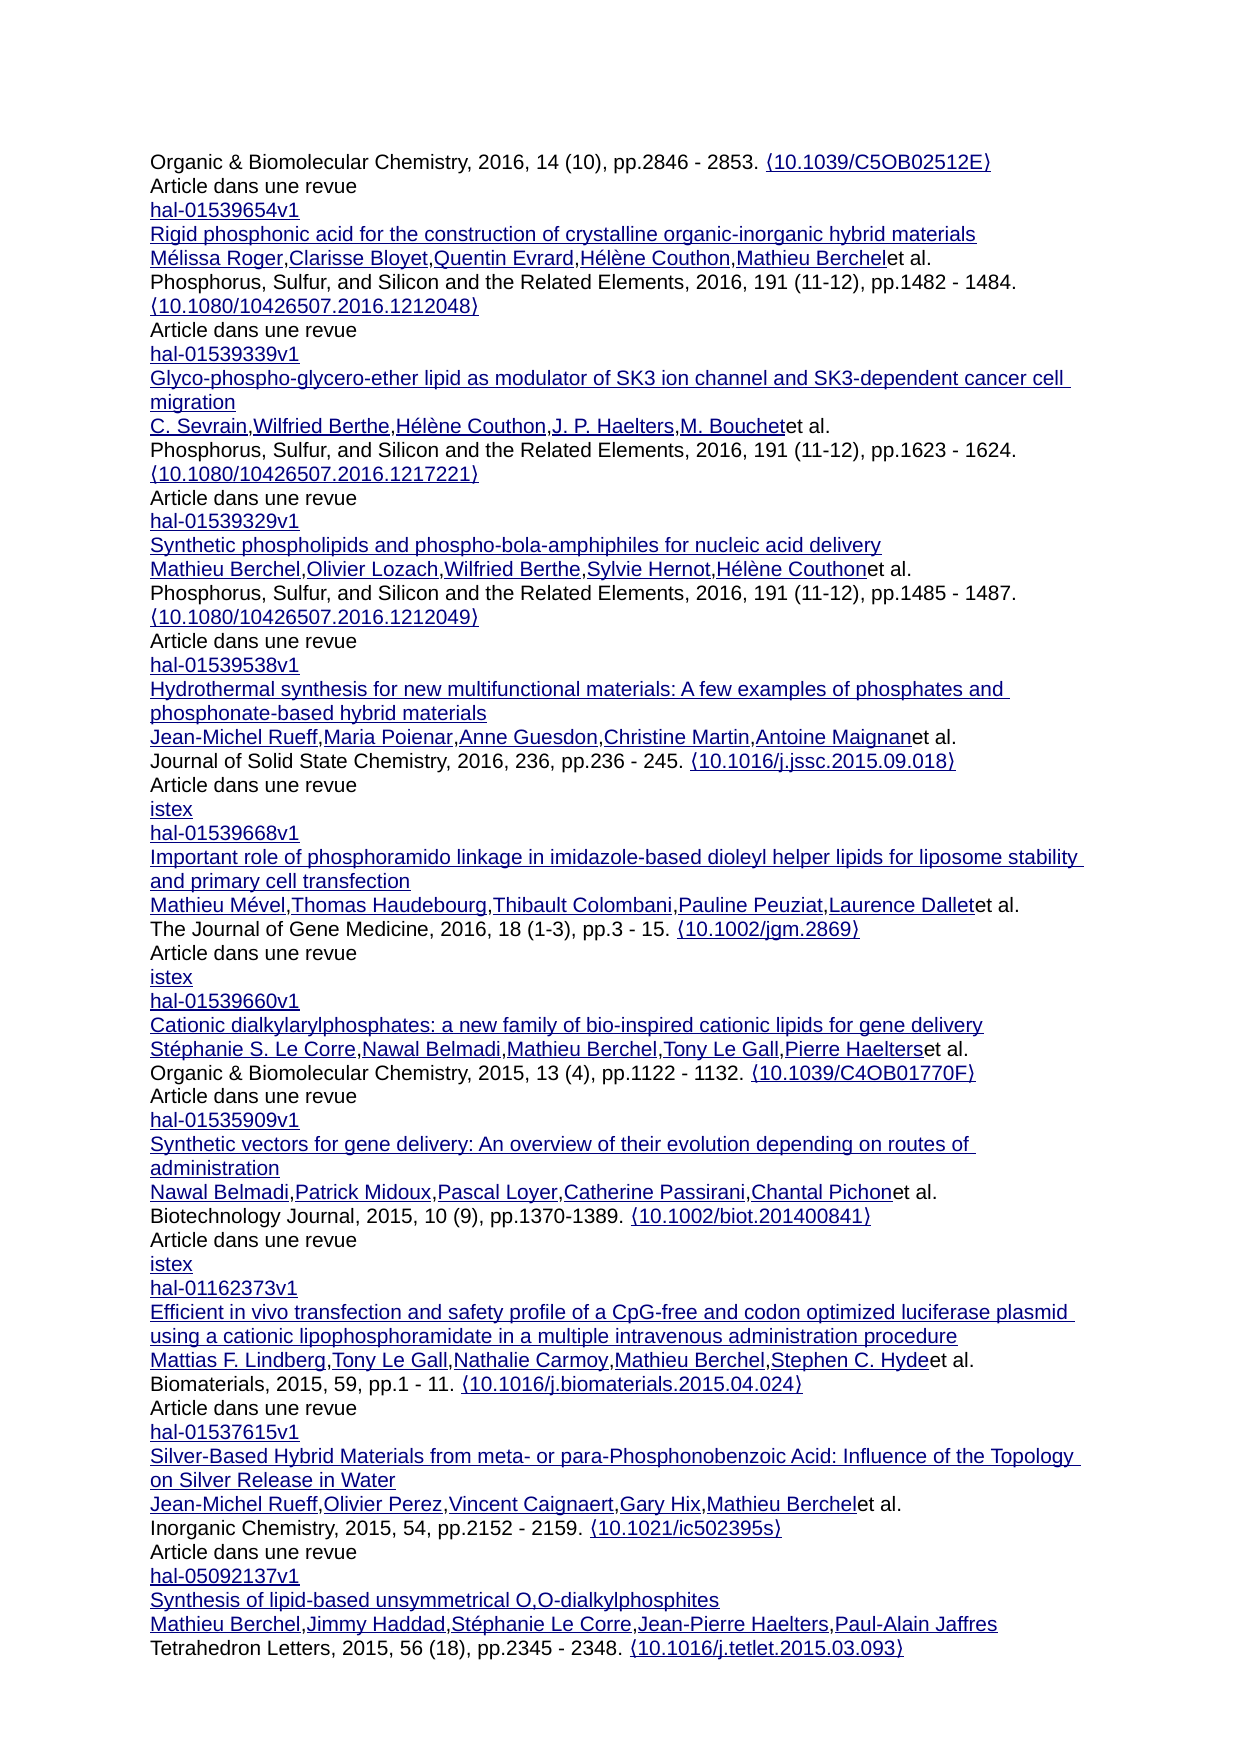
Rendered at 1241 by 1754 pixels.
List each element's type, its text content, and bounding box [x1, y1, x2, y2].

table_cell Important role of phosphoramido linkage in imidazole-based dioleyl helper lipids for liposome stability and primary cell transfection Mathieu Mével,Thomas Haudebourg,Thibault Colombani,Pauline Peuziat,Laurence Dalletet al. The Journal of Gene Medicine, 2016, 18 (1-3), pp.3 - 15. ⟨10.1002/jgm.2869⟩ Article dans une revue istex hal-01539660v1 [150, 845, 1090, 1012]
table_cell Synthetic phospholipids and phospho-bola-amphiphiles for nucleic acid delivery Mathieu Berchel,Olivier Lozach,Wilfried Berthe,Sylvie Hernot,Hélène Couthonet al. Phosphorus, Sulfur, and Silicon and the Related Elements, 2016, 191 (11-12), pp.1485 - 1487. ⟨10.1080/10426507.2016.1212049⟩ Article dans une revue hal-01539538v1 [150, 533, 1090, 677]
table_cell Rigid phosphonic acid for the construction of crystalline organic-inorganic hybrid materials Mélissa Roger,Clarisse Bloyet,Quentin Evrard,Hélène Couthon,Mathieu Berchelet al. Phosphorus, Sulfur, and Silicon and the Related Elements, 2016, 191 (11-12), pp.1482 - 1484. ⟨10.1080/10426507.2016.1212048⟩ Article dans une revue hal-01539339v1 [150, 222, 1090, 366]
table_cell Efficient in vivo transfection and safety profile of a CpG-free and codon optimized luciferase plasmid using a cationic lipophosphoramidate in a multiple intravenous administration procedure Mattias F. Lindberg,Tony Le Gall,Nathalie Carmoy,Mathieu Berchel,Stephen C. Hydeet al. Biomaterials, 2015, 59, pp.1 - 11. ⟨10.1016/j.biomaterials.2015.04.024⟩ Article dans une revue hal-01537615v1 [150, 1300, 1090, 1444]
table_cell Cationic dialkylarylphosphates: a new family of bio-inspired cationic lipids for gene delivery Stéphanie S. Le Corre,Nawal Belmadi,Mathieu Berchel,Tony Le Gall,Pierre Haelterset al. Organic & Biomolecular Chemistry, 2015, 13 (4), pp.1122 - 1132. ⟨10.1039/C4OB01770F⟩ Article dans une revue hal-01535909v1 [150, 1013, 1090, 1132]
table_cell Organic & Biomolecular Chemistry, 2016, 14 (10), pp.2846 - 2853. ⟨10.1039/C5OB02512E⟩ Article dans une revue hal-01539654v1 [150, 150, 1090, 222]
table_cell Silver-Based Hybrid Materials from meta- or para-Phosphonobenzoic Acid: Influence of the Topology on Silver Release in Water Jean-Michel Rueff,Olivier Perez,Vincent Caignaert,Gary Hix,Mathieu Berchelet al. Inorganic Chemistry, 2015, 54, pp.2152 - 2159. ⟨10.1021/ic502395s⟩ Article dans une revue hal-05092137v1 [150, 1444, 1090, 1587]
table_cell Hydrothermal synthesis for new multifunctional materials: A few examples of phosphates and phosphonate-based hybrid materials Jean-Michel Rueff,Maria Poienar,Anne Guesdon,Christine Martin,Antoine Maignanet al. Journal of Solid State Chemistry, 2016, 236, pp.236 - 245. ⟨10.1016/j.jssc.2015.09.018⟩ Article dans une revue istex hal-01539668v1 [150, 677, 1090, 845]
table_cell Synthetic vectors for gene delivery: An overview of their evolution depending on routes of administration Nawal Belmadi,Patrick Midoux,Pascal Loyer,Catherine Passirani,Chantal Pichonet al. Biotechnology Journal, 2015, 10 (9), pp.1370-1389. ⟨10.1002/biot.201400841⟩ Article dans une revue istex hal-01162373v1 [150, 1132, 1090, 1300]
table_cell Synthesis of lipid-based unsymmetrical O,O-dialkylphosphites Mathieu Berchel,Jimmy Haddad,Stéphanie Le Corre,Jean-Pierre Haelters,Paul-Alain Jaffres Tetrahedron Letters, 2015, 56 (18), pp.2345 - 2348. ⟨10.1016/j.tetlet.2015.03.093⟩ [150, 1588, 1090, 1659]
table_cell Glyco-phospho-glycero-ether lipid as modulator of SK3 ion channel and SK3-dependent cancer cell migration C. Sevrain,Wilfried Berthe,Hélène Couthon,J. P. Haelters,M. Bouchetet al. Phosphorus, Sulfur, and Silicon and the Related Elements, 2016, 191 (11-12), pp.1623 - 1624. ⟨10.1080/10426507.2016.1217221⟩ Article dans une revue hal-01539329v1 [150, 366, 1090, 533]
